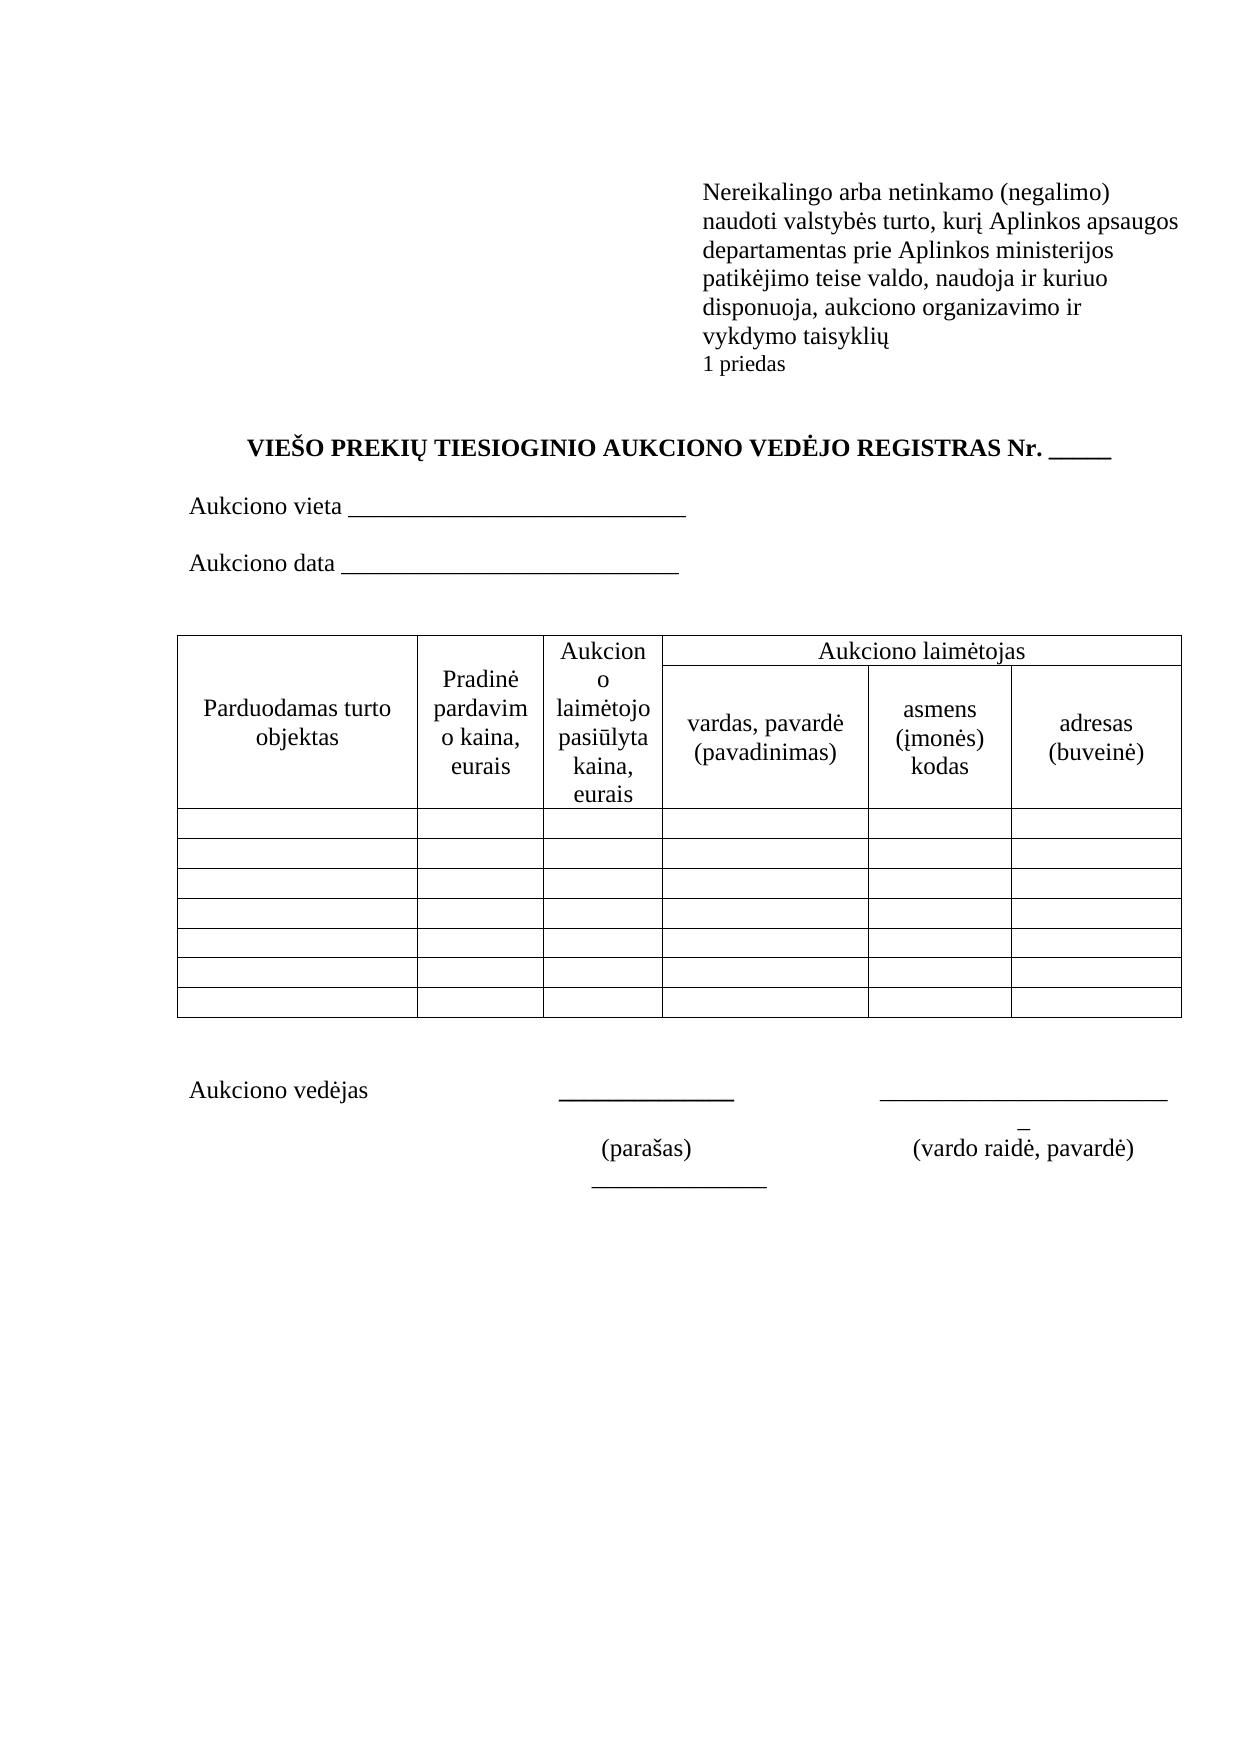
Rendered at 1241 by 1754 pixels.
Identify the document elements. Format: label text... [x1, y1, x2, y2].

table_cell [178, 988, 417, 1017]
text disponuoja, aukciono organizavimo ir [702, 292, 1181, 321]
text 1 priedas [627, 350, 1181, 376]
text vykdymo taisyklių [702, 321, 1181, 350]
table_cell [544, 988, 662, 1017]
table_cell [178, 899, 417, 927]
table_cell [418, 929, 543, 957]
table_cell [178, 809, 417, 838]
table_cell [663, 988, 868, 1017]
text naudoti valstybės turto, kurį Aplinkos apsaugos [702, 206, 1181, 235]
table_cell [418, 839, 543, 868]
table_cell adresas (buveinė) [1012, 666, 1181, 808]
table_cell [1012, 839, 1181, 868]
text patikėjimo teise valdo, naudoja ir kuriuo [702, 263, 1181, 292]
table_cell [663, 899, 868, 927]
text ______________ [177, 1162, 1181, 1190]
table_cell [178, 869, 417, 898]
table_cell [663, 839, 868, 868]
table_cell vardas, pavardė (pavadinimas) [663, 666, 868, 808]
table_cell [1012, 809, 1181, 838]
table_header Parduodamas turto objektas [178, 636, 417, 808]
table_cell [869, 809, 1011, 838]
table_cell [869, 988, 1011, 1017]
text departamentas prie Aplinkos ministerijos [702, 235, 1181, 263]
table_header ______________ [427, 1075, 866, 1133]
table_cell [869, 929, 1011, 957]
table_cell (parašas) [427, 1133, 866, 1162]
text VIEŠO PREKIŲ TIESIOGINIO AUKCIONO VEDĖJO REGISTRAS Nr. _____ [177, 433, 1181, 462]
table_cell [663, 929, 868, 957]
table_cell [869, 958, 1011, 987]
table_cell [418, 809, 543, 838]
table_cell [544, 929, 662, 957]
table_cell [418, 988, 543, 1017]
table_header Aukciono vedėjas [177, 1075, 427, 1133]
table_cell [418, 899, 543, 927]
table_cell [663, 869, 868, 898]
table_header Aukciono laimėtojas [663, 636, 1181, 664]
table_cell [869, 839, 1011, 868]
table_cell [869, 899, 1011, 927]
table_cell [544, 839, 662, 868]
table_cell (vardo raidė, pavardė) [866, 1133, 1181, 1162]
table_cell [418, 958, 543, 987]
table_cell [1012, 929, 1181, 957]
table_cell [663, 809, 868, 838]
table_cell [663, 958, 868, 987]
table_cell [418, 869, 543, 898]
table_header Pradinė pardavimo kaina, eurais [418, 636, 543, 808]
table_cell [1012, 869, 1181, 898]
text Nereikalingo arba netinkamo (negalimo) [702, 177, 1181, 206]
table_cell [177, 520, 1181, 548]
table_header ________________________ [866, 1075, 1181, 1133]
table_cell [1012, 899, 1181, 927]
table_header Aukciono laimėtojo pasiūlyta kaina, eurais [544, 636, 662, 808]
table_cell [178, 839, 417, 868]
table_cell [1012, 988, 1181, 1017]
table_header Aukciono vieta ___________________________ [177, 491, 1181, 520]
table_cell [869, 869, 1011, 898]
table_cell asmens (įmonės) kodas [869, 666, 1011, 808]
table_cell [178, 958, 417, 987]
table_cell [544, 899, 662, 927]
table_cell [177, 1133, 427, 1162]
table_cell [544, 869, 662, 898]
table_cell Aukciono data ___________________________ [177, 549, 1181, 577]
table_cell [544, 958, 662, 987]
table_cell [544, 809, 662, 838]
table_cell [1012, 958, 1181, 987]
table_cell [178, 929, 417, 957]
